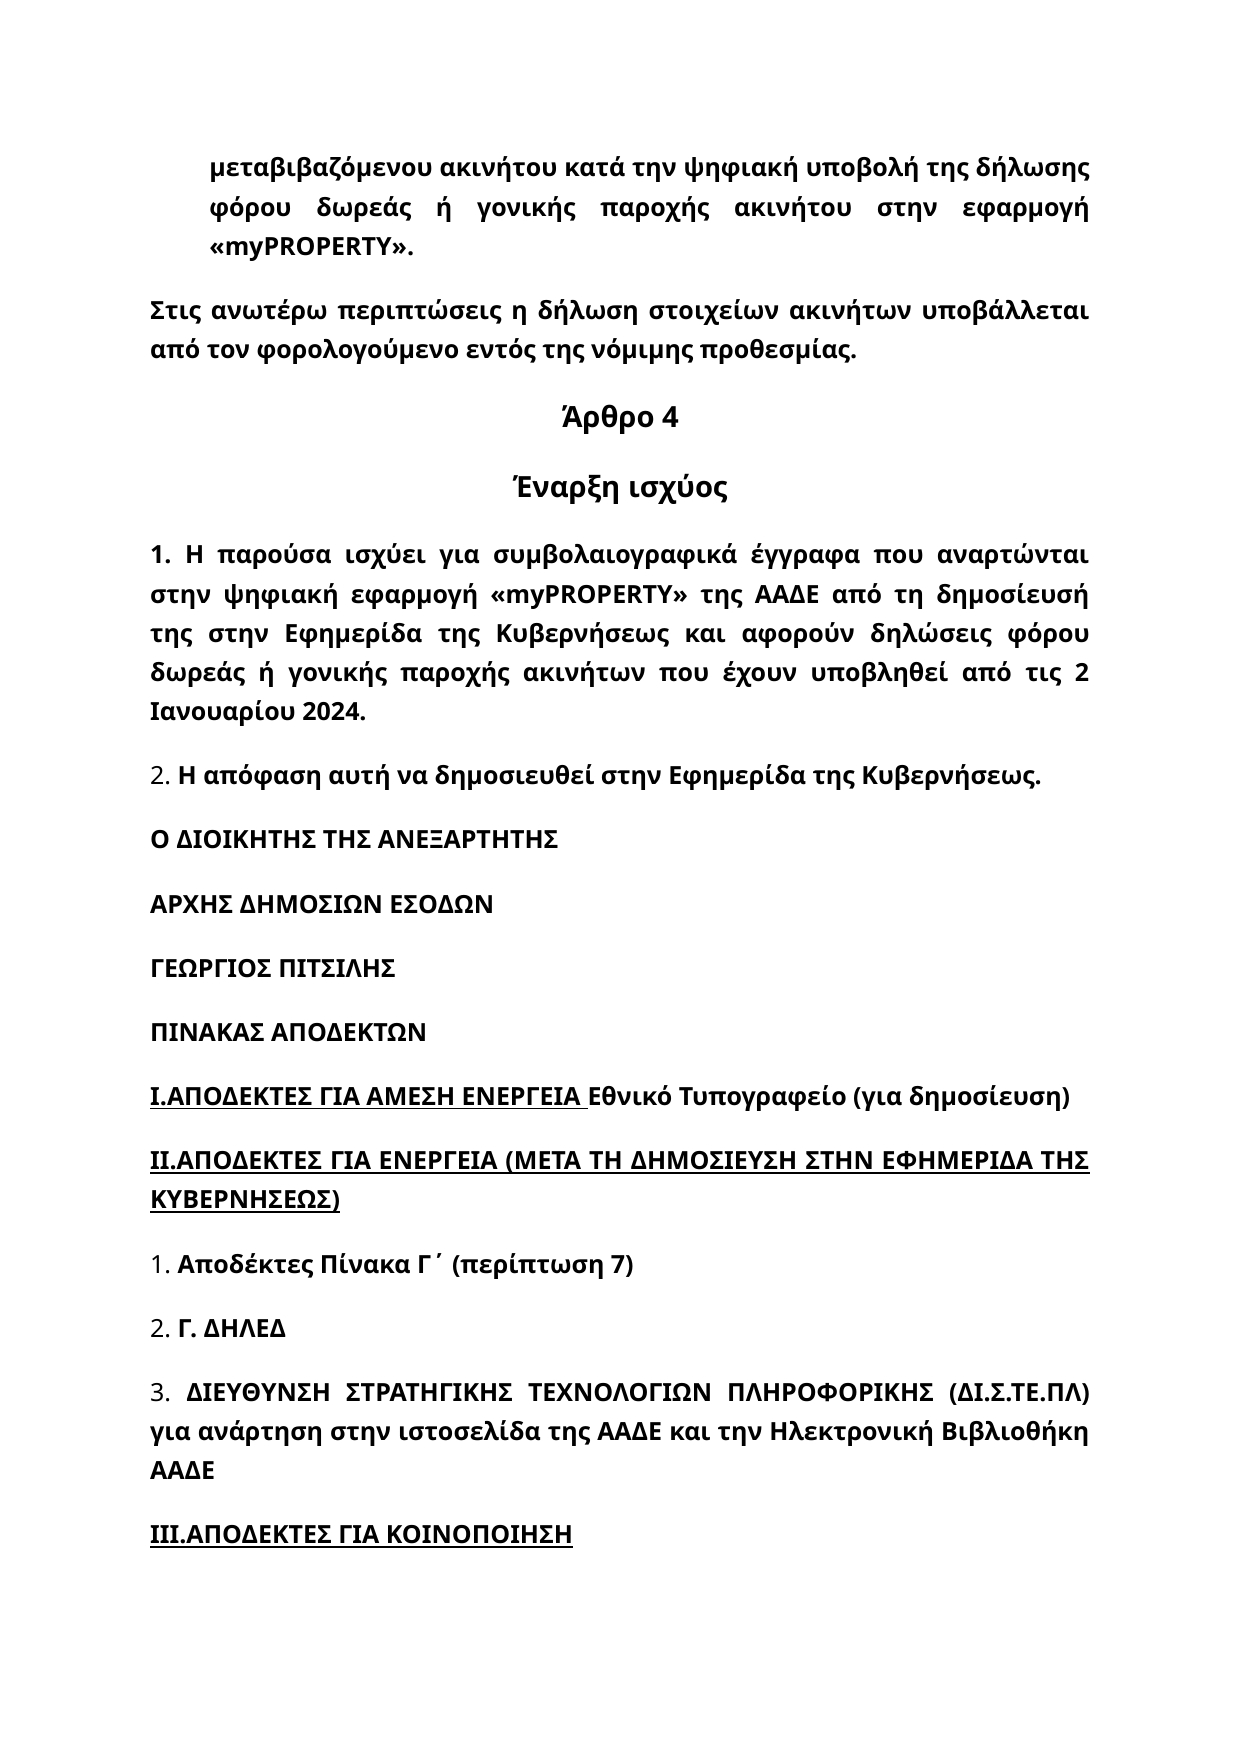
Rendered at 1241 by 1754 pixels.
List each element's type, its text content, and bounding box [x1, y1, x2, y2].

text 1. Η παρούσα ισχύει για συμβολαιογραφικά έγγραφα που αναρτώνται στην ψηφιακή εφαρμογή «myPROPERTY» της ΑΑΔΕ από τη δημοσίευσή της στην Εφημερίδα της Κυβερνήσεως και αφορούν δηλώσεις φόρου δωρεάς ή γονικής παροχής ακινήτων που έχουν υποβληθεί από τις 2 Ιανουαρίου 2024. [150, 537, 1090, 728]
text ΑΡΧΗΣ ΔΗΜΟΣΙΩΝ ΕΣΟΔΩΝ [150, 886, 1090, 920]
text ΙΙ.ΑΠΟΔΕΚΤΕΣ ΓΙΑ ΕΝΕΡΓΕΙΑ (ΜΕΤΑ ΤΗ ΔΗΜΟΣΙΕΥΣΗ ΣΤΗΝ ΕΦΗΜΕΡΙΔΑ ΤΗΣ [150, 1143, 1090, 1172]
text 2. Η απόφαση αυτή να δημοσιευθεί στην Εφημερίδα της Κυβερνήσεως. [150, 758, 1090, 792]
list μεταβιβαζόμενου ακινήτου κατά την ψηφιακή υποβολή της δήλωσης φόρου δωρεάς ή γονικής παροχής ακινήτου στην εφαρμογή «myPROPERTY». [150, 150, 1090, 262]
text ΓΕΩΡΓΙΟΣ ΠΙΤΣΙΛΗΣ [150, 950, 1090, 984]
subtitle Έναρξη ισχύος [150, 466, 1090, 506]
text ΙΙΙ.ΑΠΟΔΕΚΤΕΣ ΓΙΑ ΚΟΙΝΟΠΟΙΗΣΗ [150, 1517, 1090, 1551]
subtitle Άρθρο 4 [150, 396, 1090, 436]
text 1. Αποδέκτες Πίνακα Γ΄ (περίπτωση 7) [150, 1246, 1090, 1280]
text Ι.ΑΠΟΔΕΚΤΕΣ ΓΙΑ ΑΜΕΣΗ ΕΝΕΡΓΕΙΑ Εθνικό Τυπογραφείο (για δημοσίευση) [150, 1079, 1090, 1113]
text Στις ανωτέρω περιπτώσεις η δήλωση στοιχείων ακινήτων υποβάλλεται από τον φορολογούμενο εντός της νόμιμης προθεσμίας. [150, 292, 1090, 366]
text Ο ΔΙΟΙΚΗΤΗΣ ΤΗΣ ΑΝΕΞΑΡΤΗΤΗΣ [150, 822, 1090, 856]
text ΚΥΒΕΡΝΗΣΕΩΣ) [150, 1174, 1090, 1216]
text 3. ΔΙΕΥΘΥΝΣΗ ΣΤΡΑΤΗΓΙΚΗΣ ΤΕΧΝΟΛΟΓΙΩΝ ΠΛΗΡΟΦΟΡΙΚΗΣ (ΔΙ.Σ.ΤΕ.ΠΛ) για ανάρτηση στην ιστοσελίδα της ΑΑΔΕ και την Ηλεκτρονική Βιβλιοθήκη ΑΑΔΕ [150, 1374, 1090, 1487]
text ΠΙΝΑΚΑΣ ΑΠΟΔΕΚΤΩΝ [150, 1014, 1090, 1049]
text 2. Γ. ΔΗΛΕΔ [150, 1310, 1090, 1344]
